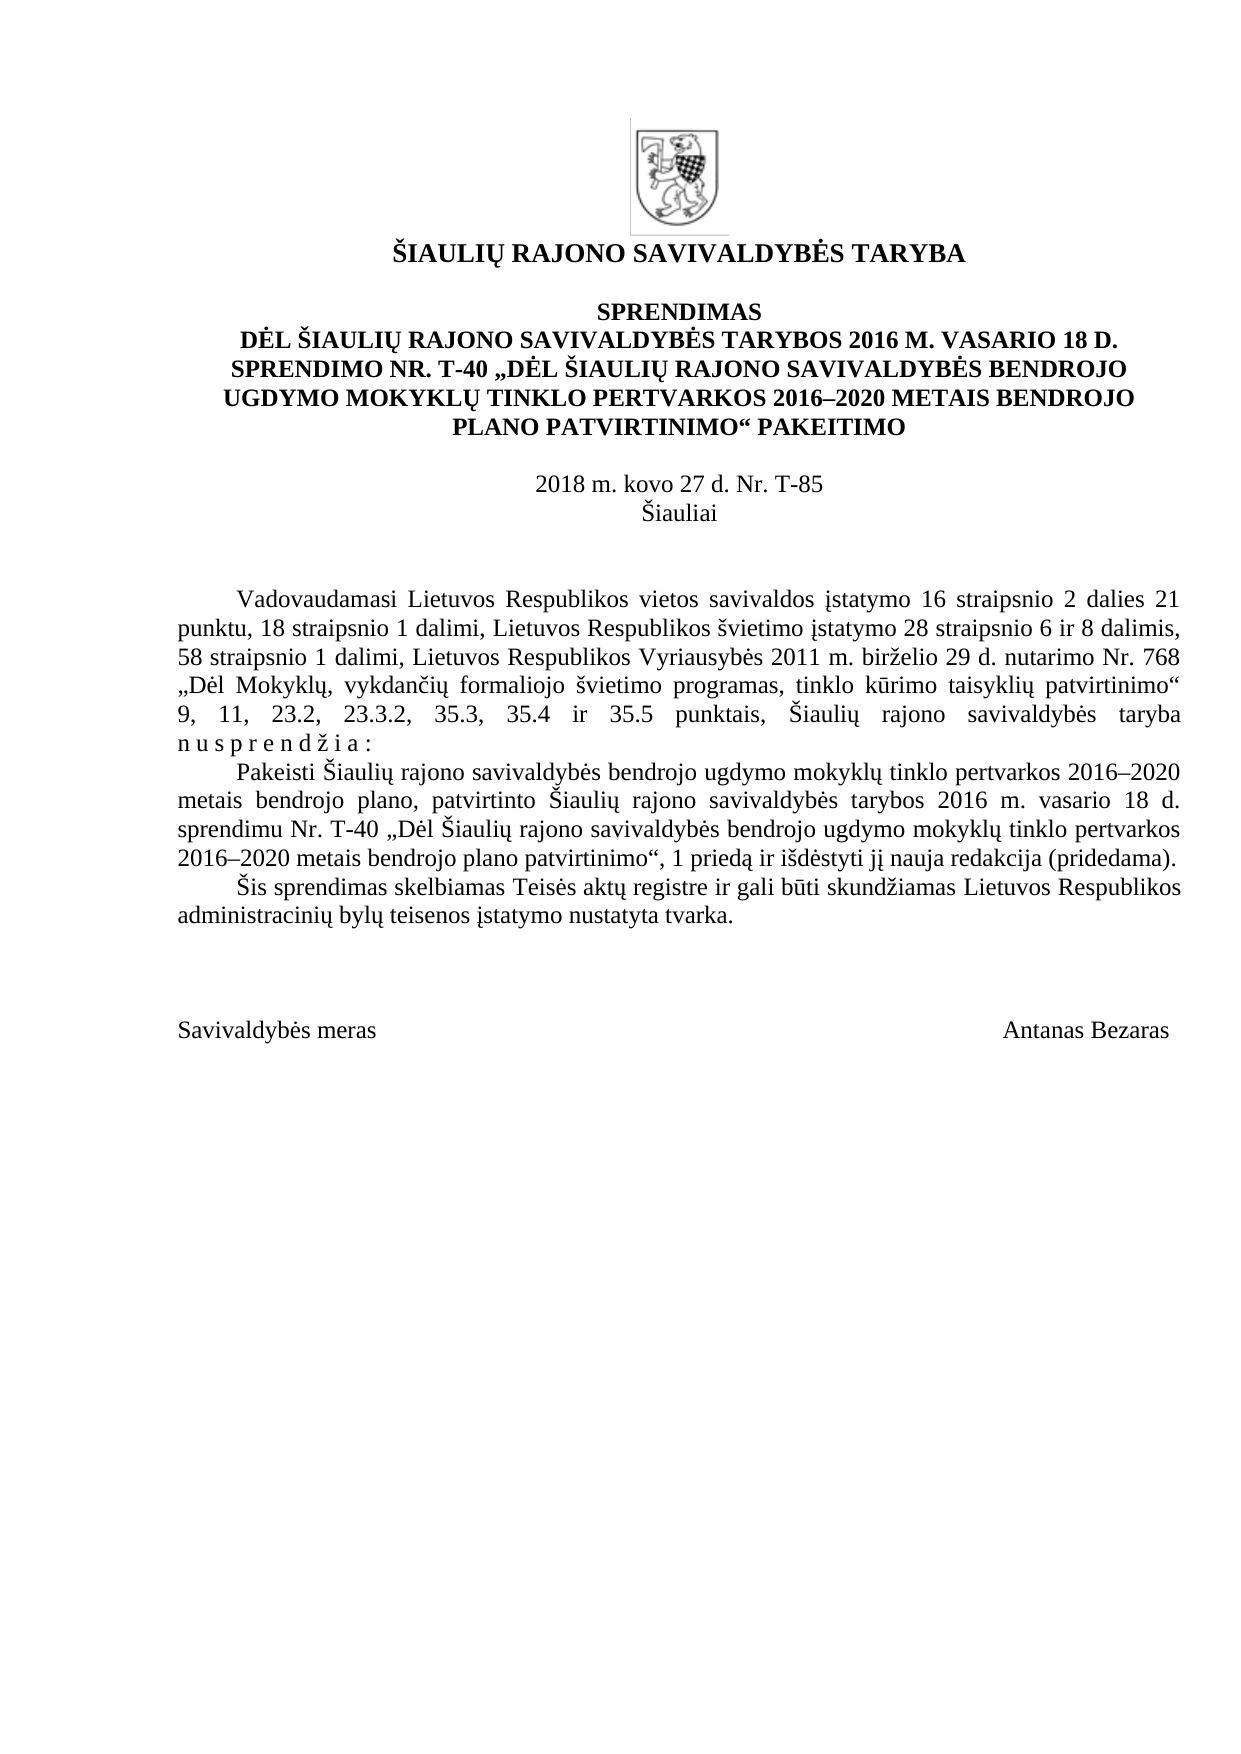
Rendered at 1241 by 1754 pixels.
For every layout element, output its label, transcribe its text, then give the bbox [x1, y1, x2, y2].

text 2018 m. kovo 27 d. Nr. T-85 [177, 469, 1181, 498]
text Savivaldybės meras Antanas Bezaras [177, 1016, 1181, 1044]
text Vadovaudamasi Lietuvos Respublikos vietos savivaldos įstatymo 16 straipsnio 2 dalies 21 punktu, 18 straipsnio 1 dalimi, Lietuvos Respublikos švietimo įstatymo 28 straipsnio 6 ir 8 dalimis, 58 straipsnio 1 dalimi, Lietuvos Respublikos Vyriausybės 2011 m. birželio 29 d. nutarimo Nr. 768 „Dėl Mokyklų, vykdančių formaliojo švietimo programas, tinklo kūrimo taisyklių patvirtinimo“ 9, 11, 23.2, 23.3.2, 35.3, 35.4 ir 35.5 punktais, Šiaulių rajono savivaldybės taryba nusprendžia: [177, 584, 1181, 757]
text Šiauliai [177, 498, 1181, 527]
text Šis sprendimas skelbiamas Teisės aktų registre ir gali būti skundžiamas Lietuvos Respublikos administracinių bylų teisenos įstatymo nustatyta tvarka. [177, 872, 1181, 929]
text Pakeisti Šiaulių rajono savivaldybės bendrojo ugdymo mokyklų tinklo pertvarkos 2016–2020 metais bendrojo plano, patvirtinto Šiaulių rajono savivaldybės tarybos 2016 m. vasario 18 d. sprendimu Nr. T-40 „Dėl Šiaulių rajono savivaldybės bendrojo ugdymo mokyklų tinklo pertvarkos 2016–2020 metais bendrojo plano patvirtinimo“, 1 priedą ir išdėstyti jį nauja redakcija (pridedama). [177, 757, 1181, 872]
text DĖL ŠIAULIŲ RAJONO SAVIVALDYBĖS TARYBOS 2016 M. VASARIO 18 D. SPRENDIMO NR. T-40 „DĖL ŠIAULIŲ RAJONO SAVIVALDYBĖS BENDROJO UGDYMO MOKYKLŲ TINKLO PERTVARKOS 2016–2020 METAIS BENDROJO PLANO PATVIRTINIMO“ PAKEITIMO [177, 326, 1181, 441]
text SPRENDIMAS [177, 297, 1181, 326]
text ŠIAULIŲ RAJONO SAVIVALDYBĖS TARYBA [177, 237, 1181, 268]
